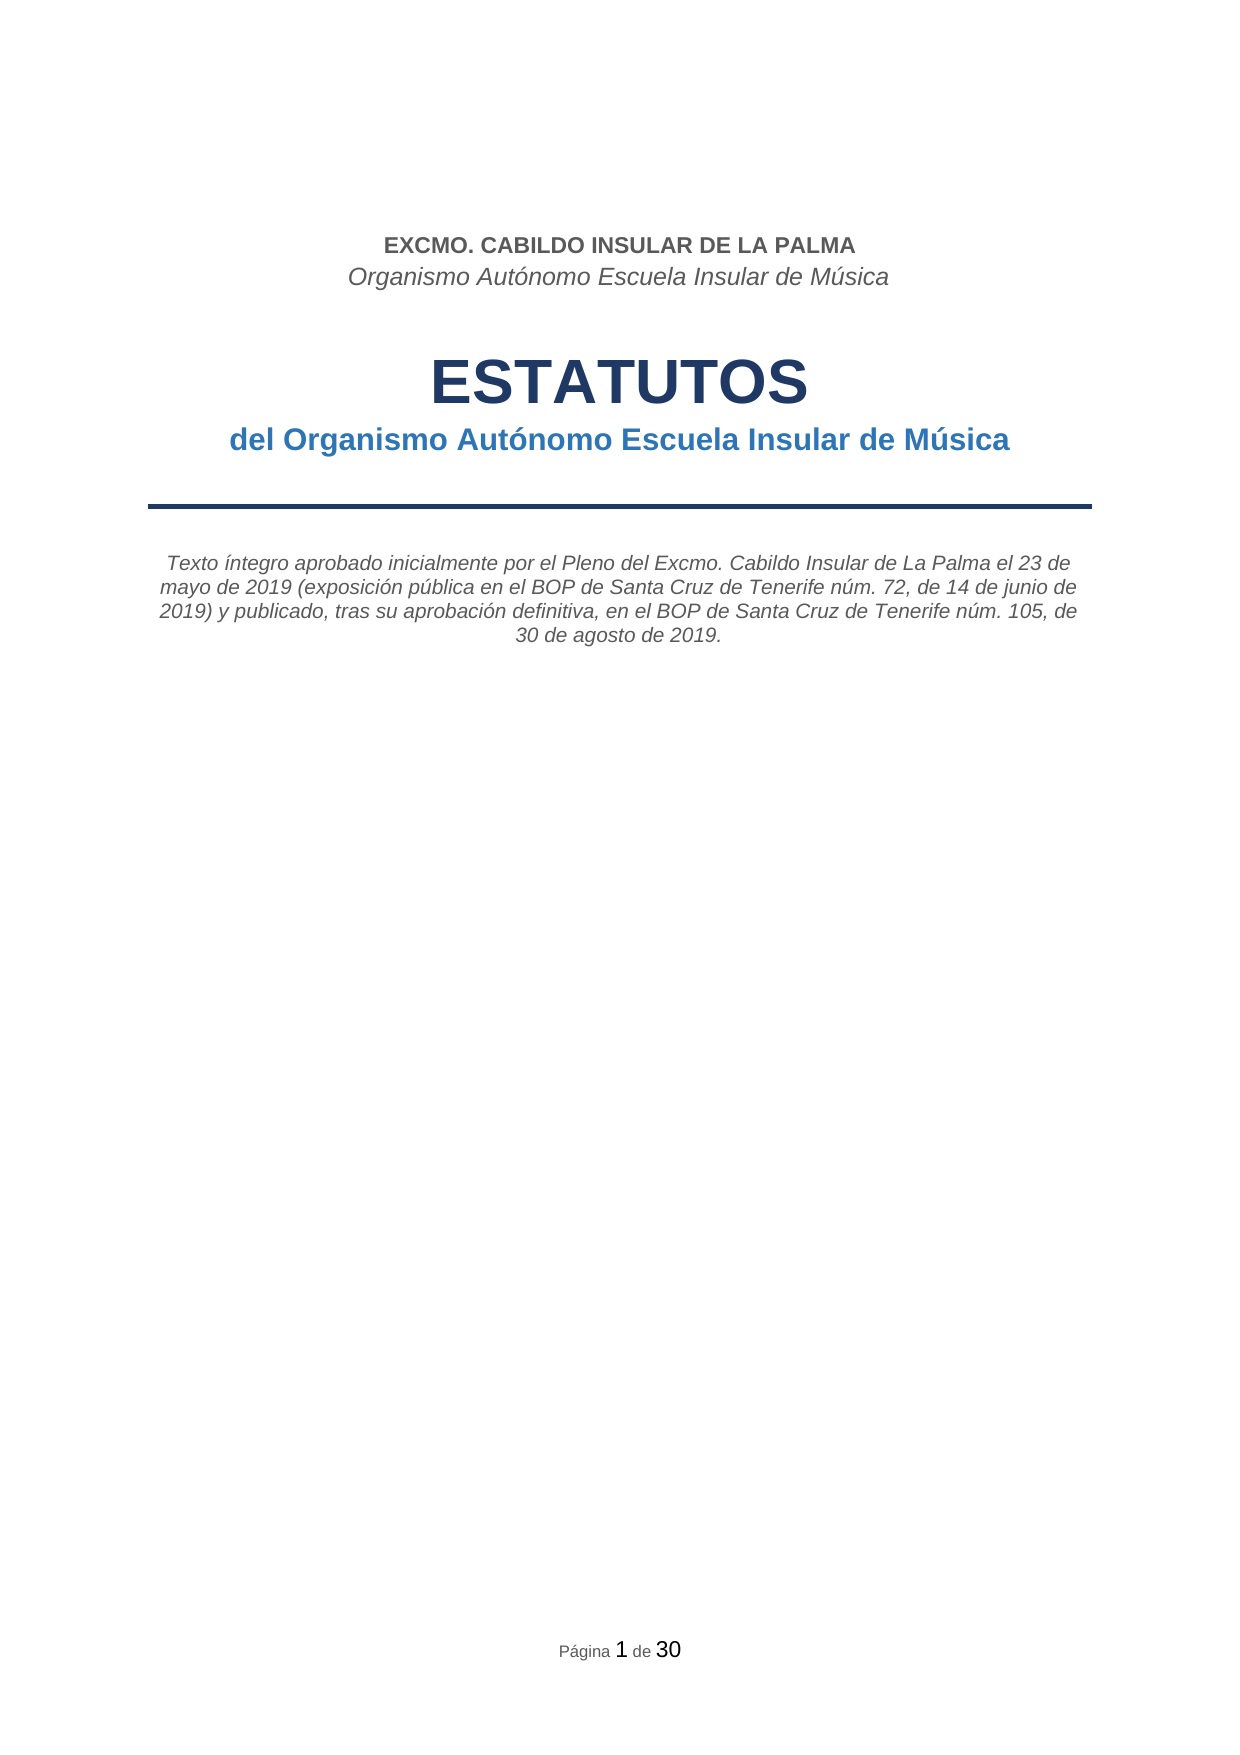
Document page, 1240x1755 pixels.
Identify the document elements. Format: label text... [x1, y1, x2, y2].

text EXCMO. CABILDO INSULAR DE LA PALMA [148, 232, 1092, 258]
text del Organismo Autónomo Escuela Insular de Música [148, 421, 1092, 457]
text ESTATUTOS [148, 345, 1092, 417]
text Texto íntegro aprobado inicialmente por el Pleno del Excmo. Cabildo Insular de La Palma el 23 de mayo de 2019 (exposición pública en el BOP de Santa Cruz de Tenerife núm. 72, de 14 de junio de 2019) y publicado, tras su aprobación definitiva, en el BOP de Santa Cruz de Tenerife núm. 105, de 30 de agosto de 2019. [148, 551, 1092, 646]
text Organismo Autónomo Escuela Insular de Música [148, 262, 1092, 291]
